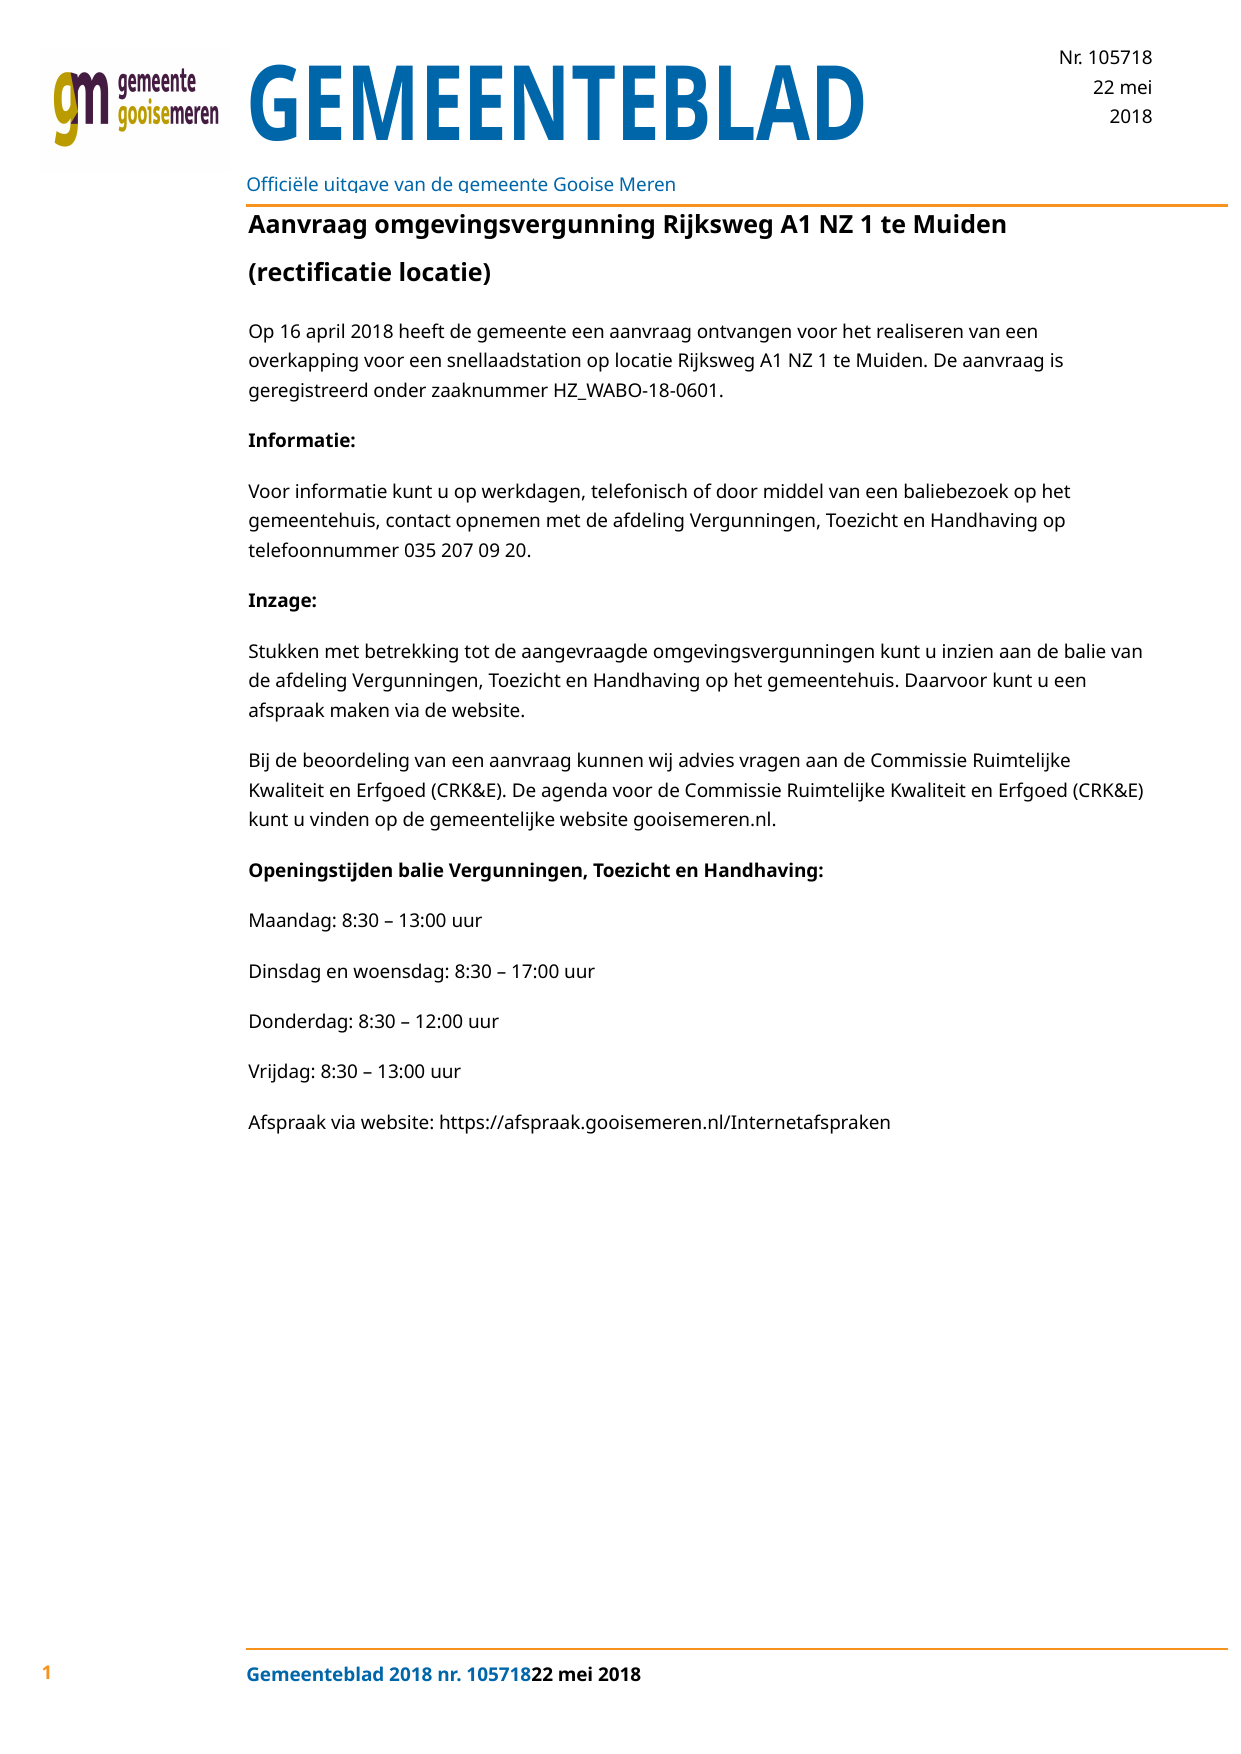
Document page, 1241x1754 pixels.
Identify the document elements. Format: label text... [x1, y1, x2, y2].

text Maandag: 8:30 – 13:00 uur [248, 907, 1152, 933]
text Aanvraag omgevingsvergunning Rijksweg A1 NZ 1 te Muiden (rectificatie locatie) [248, 207, 1152, 288]
text Dinsdag en woensdag: 8:30 – 17:00 uur [248, 958, 1152, 984]
text Vrijdag: 8:30 – 13:00 uur [248, 1059, 1152, 1084]
text Openingstijden balie Vergunningen, Toezicht en Handhaving: [248, 857, 1152, 883]
text Op 16 april 2018 heeft de gemeente een aanvraag ontvangen voor het realiseren van een overkapping voor een snellaadstation op locatie Rijksweg A1 NZ 1 te Muiden. De aanvraag is geregistreerd onder zaaknummer HZ_WABO-18-0601. [248, 318, 1152, 403]
text Donderdag: 8:30 – 12:00 uur [248, 1008, 1152, 1034]
picture [41, 47, 231, 172]
text Inzage: [248, 587, 1152, 613]
text Informatie: [248, 427, 1152, 453]
text Voor informatie kunt u op werkdagen, telefonisch of door middel van een baliebezoek op het gemeentehuis, contact opnemen met de afdeling Vergunningen, Toezicht en Handhaving op telefoonnummer 035 207 09 20. [248, 478, 1152, 563]
text Stukken met betrekking tot de aangevraagde omgevingsvergunningen kunt u inzien aan de balie van de afdeling Vergunningen, Toezicht en Handhaving op het gemeentehuis. Daarvoor kunt u een afspraak maken via de website. [248, 638, 1152, 723]
text Afspraak via website: https://afspraak.gooisemeren.nl/Internetafspraken [248, 1109, 1152, 1135]
text Bij de beoordeling van een aanvraag kunnen wij advies vragen aan de Commissie Ruimtelijke Kwaliteit en Erfgoed (CRK&E). De agenda voor de Commissie Ruimtelijke Kwaliteit en Erfgoed (CRK&E) kunt u vinden op de gemeentelijke website gooisemeren.nl. [248, 747, 1152, 832]
